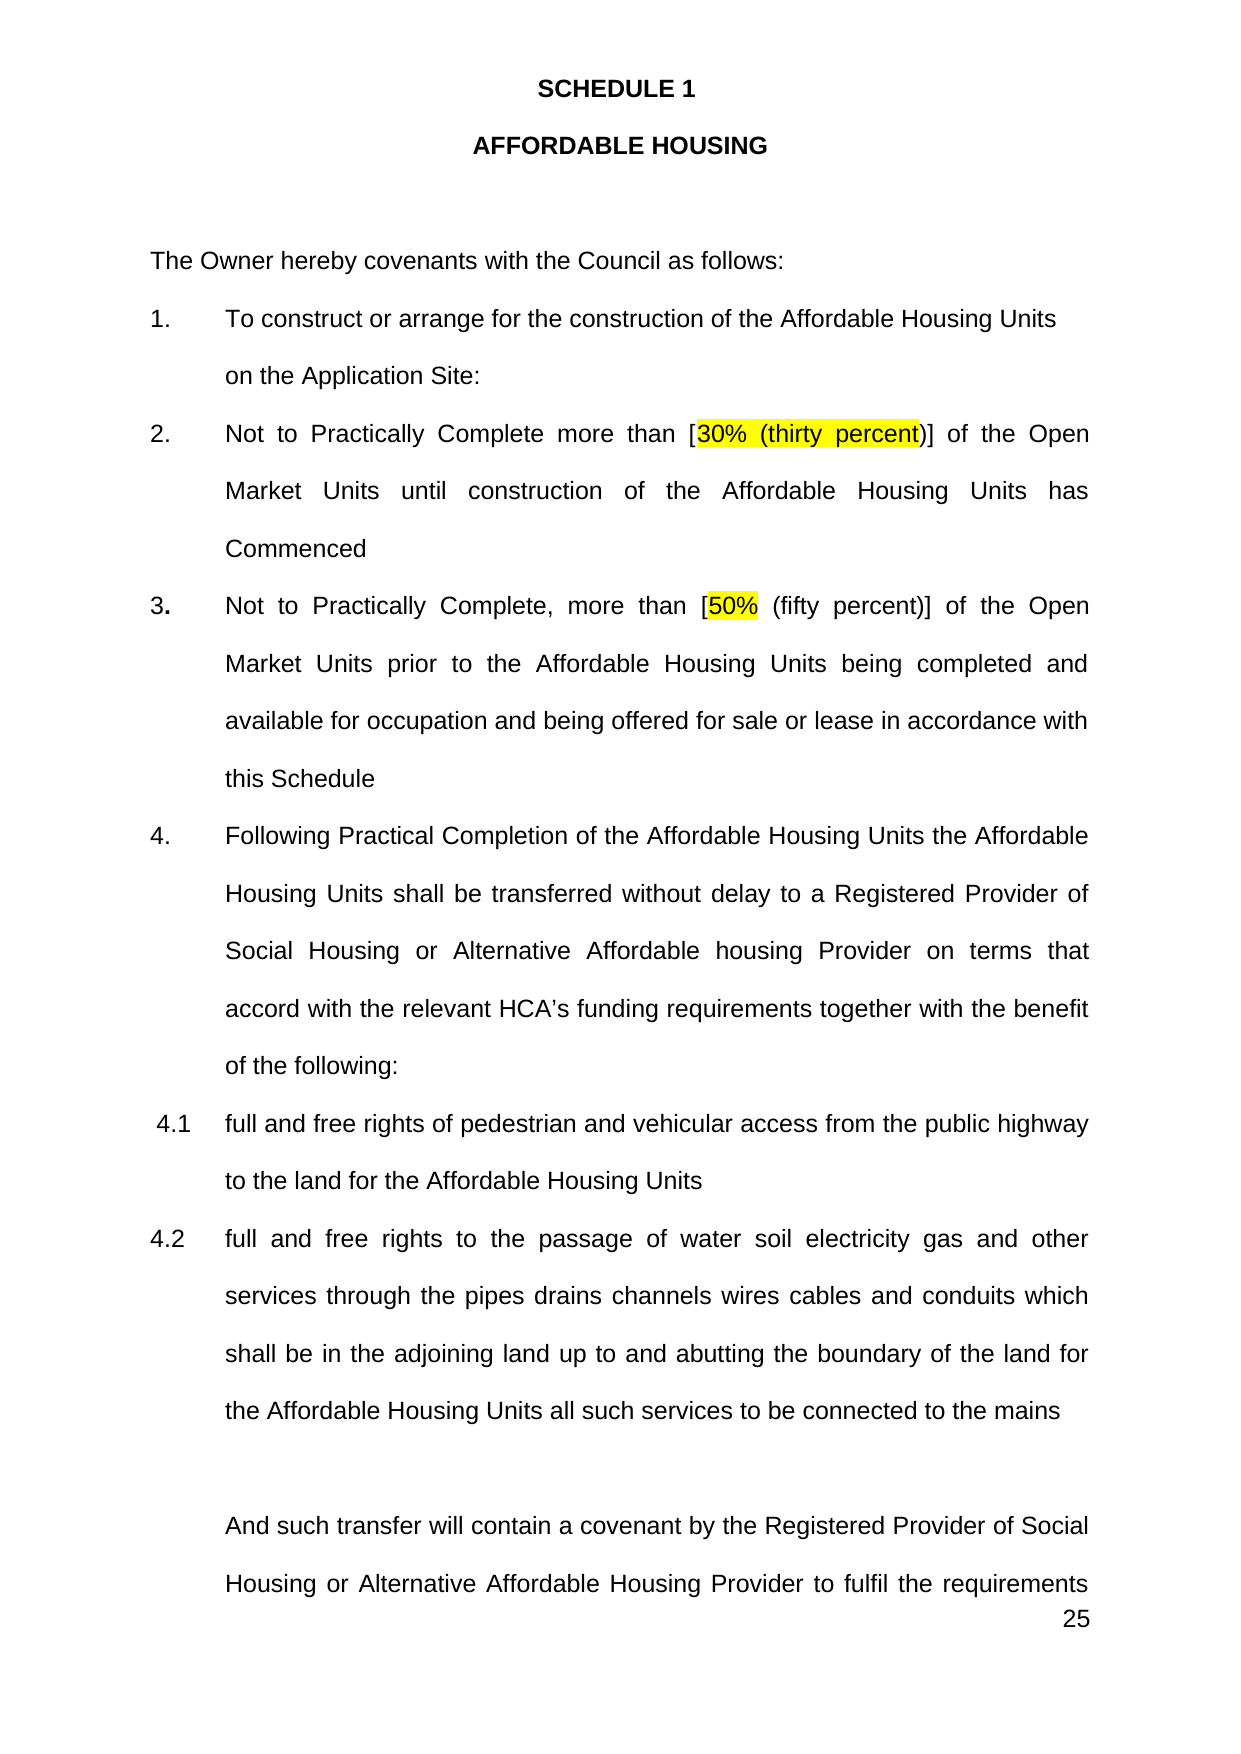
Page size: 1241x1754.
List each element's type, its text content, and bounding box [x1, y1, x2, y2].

text SCHEDULE 1 [150, 74, 1090, 102]
text 3. Not to Practically Complete, more than [50% (fifty percent)] of the Open Market Units prior to the Affordable Housing Units being completed and available for occupation and being offered for sale or lease in accordance with this Schedule [150, 591, 1090, 792]
text 4.2 full and free rights to the passage of water soil electricity gas and other services through the pipes drains channels wires cables and conduits which shall be in the adjoining land up to and abutting the boundary of the land for the Affordable Housing Units all such services to be connected to the mains [150, 1224, 1090, 1425]
text AFFORDABLE HOUSING [150, 131, 1090, 160]
text 4.1 full and free rights of pedestrian and vehicular access from the public highway to the land for the Affordable Housing Units [156, 1109, 1090, 1195]
text 4. Following Practical Completion of the Affordable Housing Units the Affordable Housing Units shall be transferred without delay to a Registered Provider of Social Housing or Alternative Affordable housing Provider on terms that accord with the relevant HCA’s funding requirements together with the benefit of the following: [150, 821, 1090, 1080]
text And such transfer will contain a covenant by the Registered Provider of Social Housing or Alternative Affordable Housing Provider to fulfil the requirements [225, 1511, 1090, 1597]
text 1. To construct or arrange for the construction of the Affordable Housing Units on the Application Site: [150, 304, 1090, 390]
text 2. Not to Practically Complete more than [30% (thirty percent)] of the Open Market Units until construction of the Affordable Housing Units has Commenced [150, 419, 1090, 562]
text The Owner hereby covenants with the Council as follows: [150, 246, 1090, 275]
